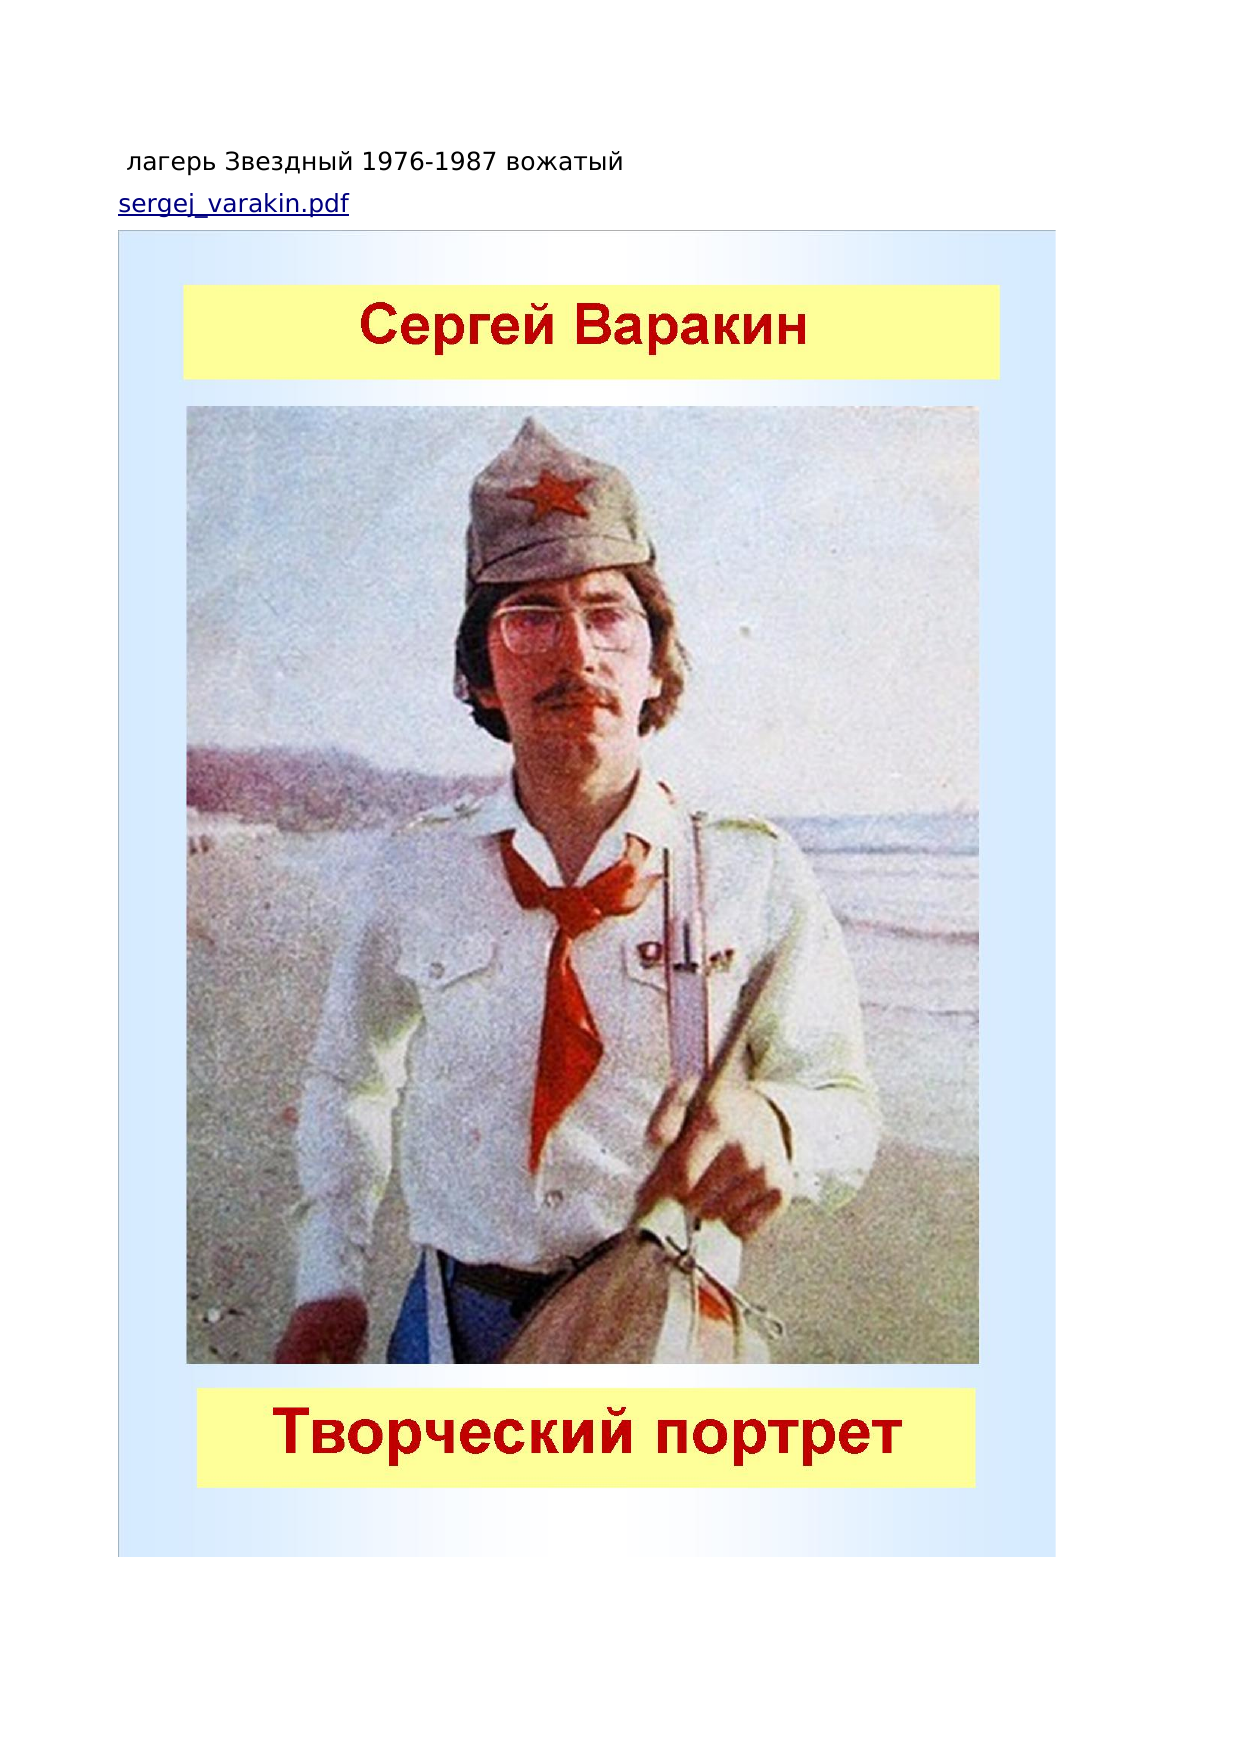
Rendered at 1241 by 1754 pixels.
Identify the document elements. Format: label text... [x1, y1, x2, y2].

text лагерь Звездный 1976-1987 вожатый [118, 118, 1122, 176]
text sergej_varakin.pdf [118, 189, 1122, 218]
picture [118, 230, 1056, 1557]
